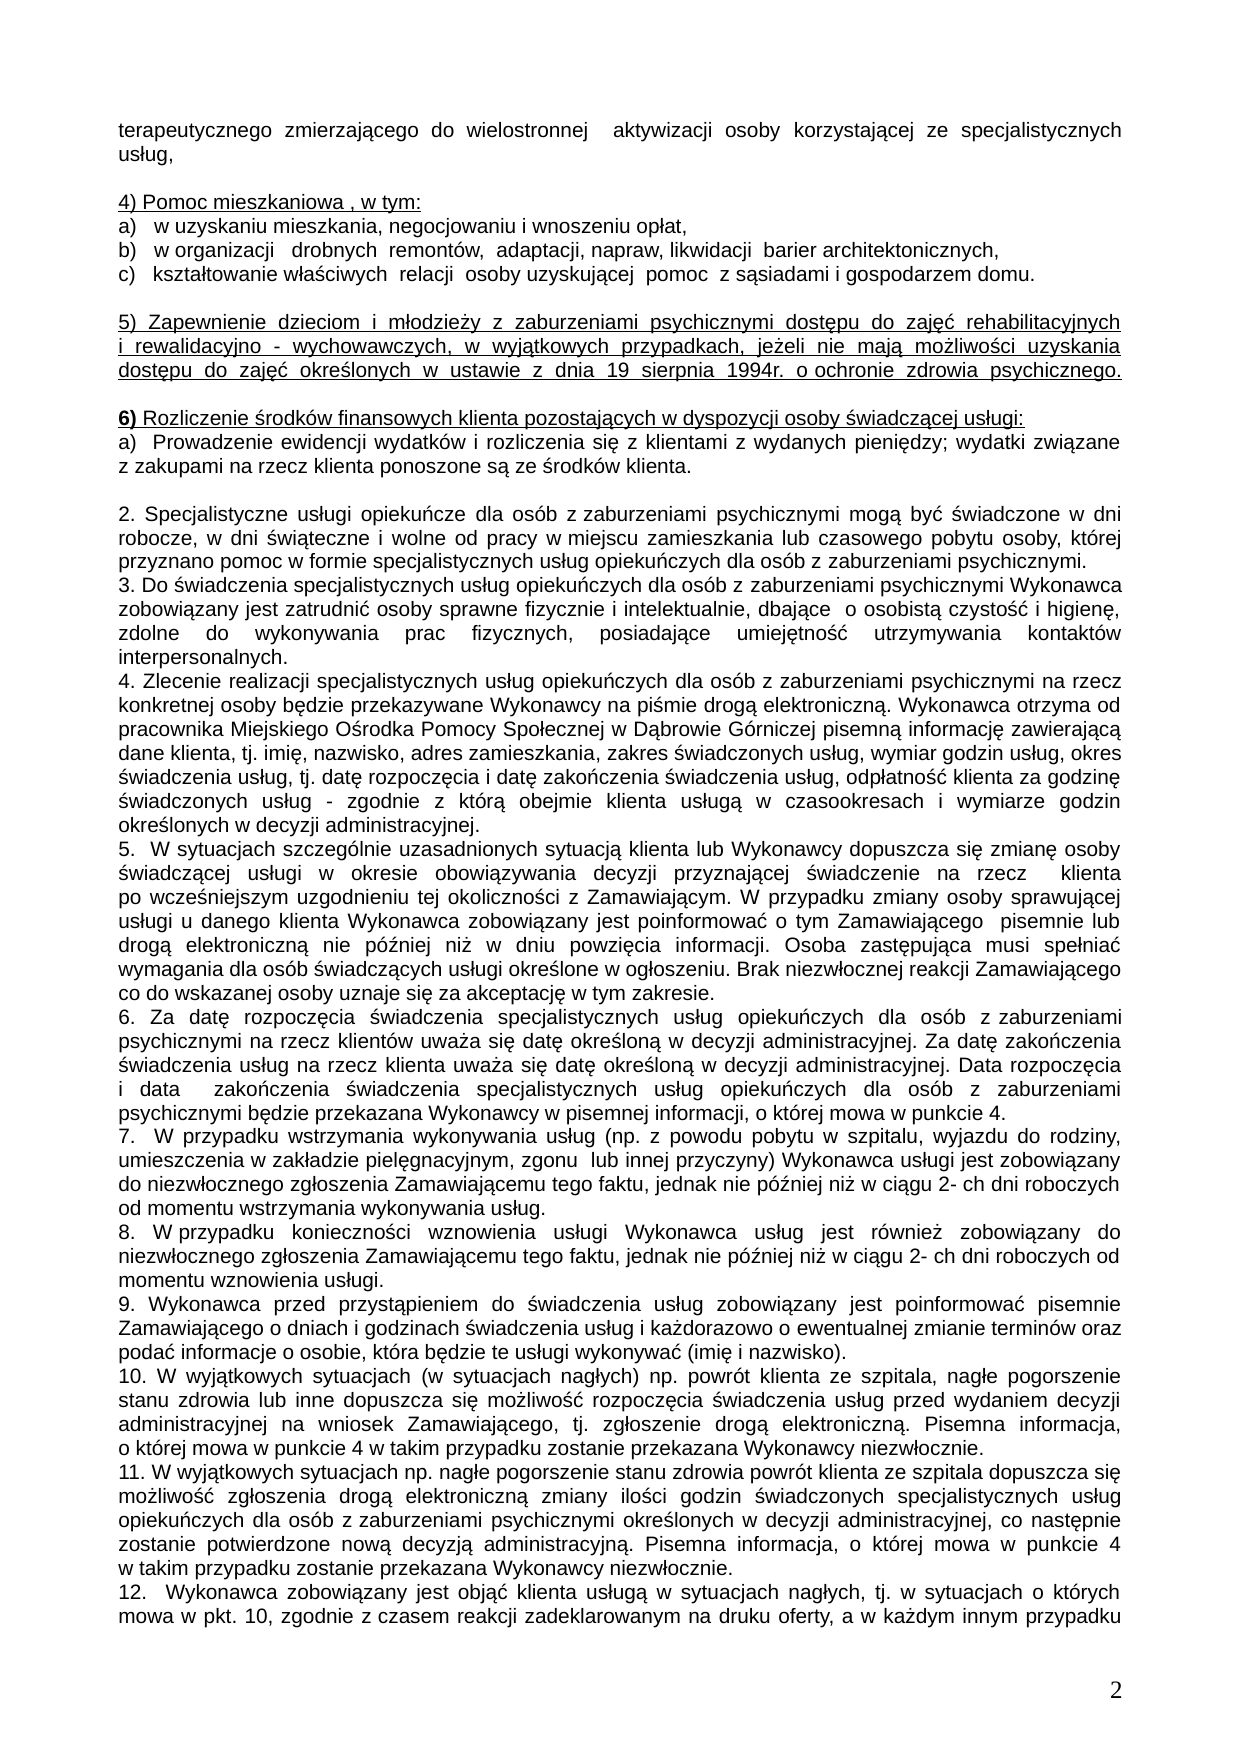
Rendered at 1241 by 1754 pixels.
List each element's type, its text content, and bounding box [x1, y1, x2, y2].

text b) w organizacji drobnych remontów, adaptacji, napraw, likwidacji barier architektonicznych, [118, 238, 1122, 262]
text a) Prowadzenie ewidencji wydatków i rozliczenia się z klientami z wydanych pieniędzy; wydatki związane z zakupami na rzecz klienta ponoszone są ze środków klienta. [118, 429, 1122, 477]
text 2. Specjalistyczne usługi opiekuńcze dla osób z zaburzeniami psychicznymi mogą być świadczone w dni robocze, w dni świąteczne i wolne od pracy w miejscu zamieszkania lub czasowego pobytu osoby, której przyznano pomoc w formie specjalistycznych usług opiekuńczych dla osób z zaburzeniami psychicznymi. [118, 501, 1122, 573]
text 4) Pomoc mieszkaniowa , w tym: [118, 190, 1122, 214]
text 5) Zapewnienie dzieciom i młodzieży z zaburzeniami psychicznymi dostępu do zajęć rehabilitacyjnych i rewalidacyjno - wychowawczych, w wyjątkowych przypadkach, jeżeli nie mają możliwości uzyskania dostępu do zajęć określonych w ustawie z dnia 19 sierpnia 1994r. o ochronie zdrowia psychicznego. [118, 310, 1122, 379]
text 7. W przypadku wstrzymania wykonywania usług (np. z powodu pobytu w szpitalu, wyjazdu do rodziny, umieszczenia w zakładzie pielęgnacyjnym, zgonu lub innej przyczyny) Wykonawca usługi jest zobowiązany do niezwłocznego zgłoszenia Zamawiającemu tego faktu, jednak nie później niż w ciągu 2- ch dni roboczych od momentu wstrzymania wykonywania usług. [118, 1124, 1122, 1220]
text 6) Rozliczenie środków finansowych klienta pozostających w dyspozycji osoby świadczącej usługi: [118, 406, 1122, 429]
text 11. W wyjątkowych sytuacjach np. nagłe pogorszenie stanu zdrowia powrót klienta ze szpitala dopuszcza się możliwość zgłoszenia drogą elektroniczną zmiany ilości godzin świadczonych specjalistycznych usług opiekuńczych dla osób z zaburzeniami psychicznymi określonych w decyzji administracyjnej, co następnie zostanie potwierdzone nową decyzją administracyjną. Pisemna informacja, o której mowa w punkcie 4 w takim przypadku zostanie przekazana Wykonawcy niezwłocznie. [118, 1460, 1122, 1579]
text 12. Wykonawca zobowiązany jest objąć klienta usługą w sytuacjach nagłych, tj. w sytuacjach o których mowa w pkt. 10, zgodnie z czasem reakcji zadeklarowanym na druku oferty, a w każdym innym przypadku [118, 1579, 1122, 1627]
text 6. Za datę rozpoczęcia świadczenia specjalistycznych usług opiekuńczych dla osób z zaburzeniami psychicznymi na rzecz klientów uważa się datę określoną w decyzji administracyjnej. Za datę zakończenia świadczenia usług na rzecz klienta uważa się datę określoną w decyzji administracyjnej. Data rozpoczęcia i data zakończenia świadczenia specjalistycznych usług opiekuńczych dla osób z zaburzeniami psychicznymi będzie przekazana Wykonawcy w pisemnej informacji, o której mowa w punkcie 4. [118, 1004, 1122, 1124]
text 9. Wykonawca przed przystąpieniem do świadczenia usług zobowiązany jest poinformować pisemnie Zamawiającego o dniach i godzinach świadczenia usług i każdorazowo o ewentualnej zmianie terminów oraz podać informacje o osobie, która będzie te usługi wykonywać (imię i nazwisko). [118, 1292, 1122, 1364]
text c) kształtowanie właściwych relacji osoby uzyskującej pomoc z sąsiadami i gospodarzem domu. [118, 262, 1122, 286]
text 8. W przypadku konieczności wznowienia usługi Wykonawca usług jest również zobowiązany do niezwłocznego zgłoszenia Zamawiającemu tego faktu, jednak nie później niż w ciągu 2- ch dni roboczych od momentu wznowienia usługi. [118, 1220, 1122, 1292]
text 5. W sytuacjach szczególnie uzasadnionych sytuacją klienta lub Wykonawcy dopuszcza się zmianę osoby świadczącej usługi w okresie obowiązywania decyzji przyznającej świadczenie na rzecz klienta po wcześniejszym uzgodnieniu tej okoliczności z Zamawiającym. W przypadku zmiany osoby sprawującej usługi u danego klienta Wykonawca zobowiązany jest poinformować o tym Zamawiającego pisemnie lub drogą elektroniczną nie później niż w dniu powzięcia informacji. Osoba zastępująca musi spełniać wymagania dla osób świadczących usługi określone w ogłoszeniu. Brak niezwłocznej reakcji Zamawiającego co do wskazanej osoby uznaje się za akceptację w tym zakresie. [118, 837, 1122, 1004]
text a) w uzyskaniu mieszkania, negocjowaniu i wnoszeniu opłat, [118, 214, 1122, 238]
text 10. W wyjątkowych sytuacjach (w sytuacjach nagłych) np. powrót klienta ze szpitala, nagłe pogorszenie stanu zdrowia lub inne dopuszcza się możliwość rozpoczęcia świadczenia usług przed wydaniem decyzji administracyjnej na wniosek Zamawiającego, tj. zgłoszenie drogą elektroniczną. Pisemna informacja, o której mowa w punkcie 4 w takim przypadku zostanie przekazana Wykonawcy niezwłocznie. [118, 1364, 1122, 1460]
text terapeutycznego zmierzającego do wielostronnej aktywizacji osoby korzystającej ze specjalistycznych usług, [118, 118, 1122, 166]
text 4. Zlecenie realizacji specjalistycznych usług opiekuńczych dla osób z zaburzeniami psychicznymi na rzecz konkretnej osoby będzie przekazywane Wykonawcy na piśmie drogą elektroniczną. Wykonawca otrzyma od pracownika Miejskiego Ośrodka Pomocy Społecznej w Dąbrowie Górniczej pisemną informację zawierającą dane klienta, tj. imię, nazwisko, adres zamieszkania, zakres świadczonych usług, wymiar godzin usług, okres świadczenia usług, tj. datę rozpoczęcia i datę zakończenia świadczenia usług, odpłatność klienta za godzinę świadczonych usług - zgodnie z którą obejmie klienta usługą w czasookresach i wymiarze godzin określonych w decyzji administracyjnej. [118, 669, 1122, 837]
text [118, 380, 1122, 406]
text 3. Do świadczenia specjalistycznych usług opiekuńczych dla osób z zaburzeniami psychicznymi Wykonawca zobowiązany jest zatrudnić osoby sprawne fizycznie i intelektualnie, dbające o osobistą czystość i higienę, zdolne do wykonywania prac fizycznych, posiadające umiejętność utrzymywania kontaktów interpersonalnych. [118, 573, 1122, 669]
